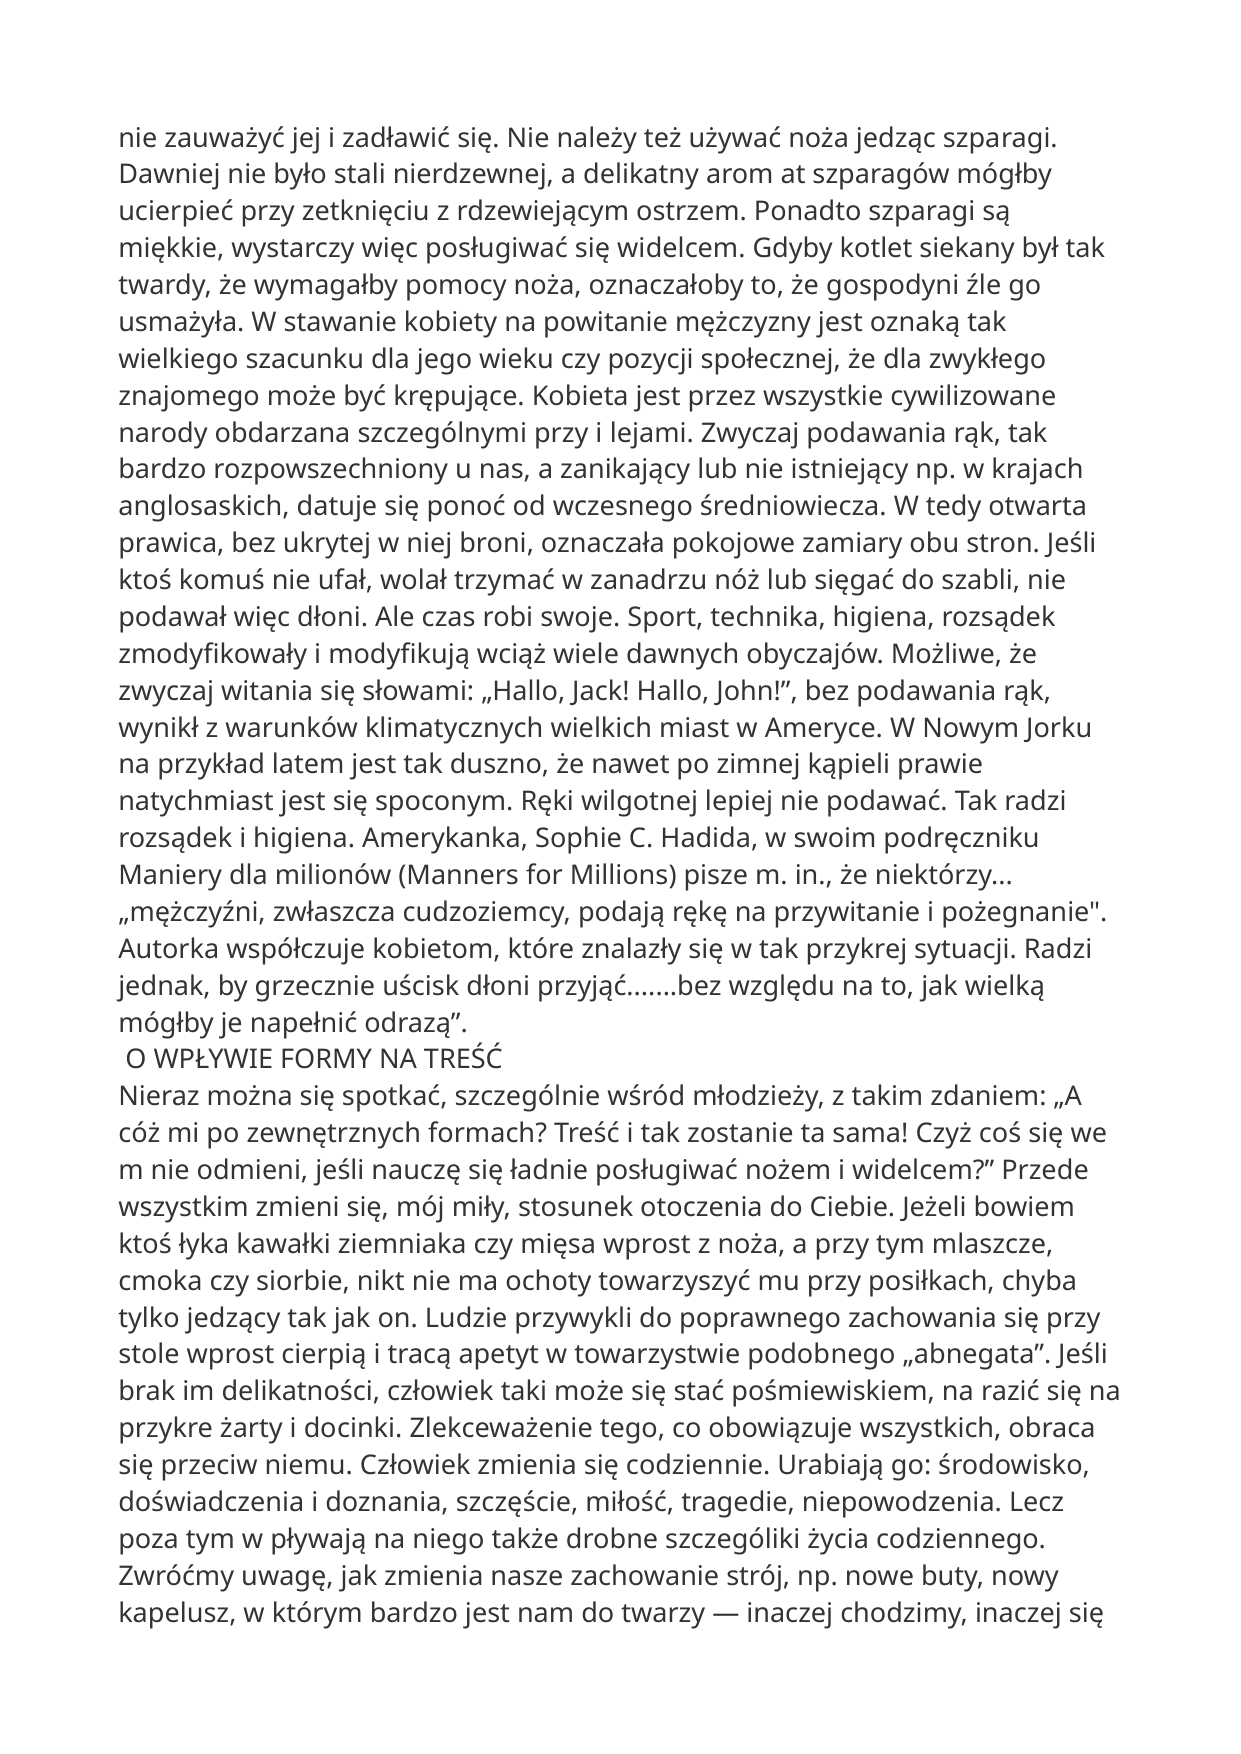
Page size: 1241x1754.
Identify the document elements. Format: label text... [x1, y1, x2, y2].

text nie zauważyć jej i zadławić się. Nie należy też używać noża jedząc szpa­ragi. Dawniej nie było stali nierdzewnej, a delikatny arom at szparagów mógłby ucier­pieć przy zetknięciu z rdzewiejącym ostrzem. Ponadto szparagi są miękkie, wystarczy więc posługiwać się wi­delcem. Gdyby kotlet siekany był tak twardy, że wymagałby pomocy noża, oznaczałoby to, że gospodyni źle go usmażyła. W stawanie kobiety na powitanie mężczyzny jest oznaką tak wielkiego szacunku dla jego wieku czy pozycji społecznej, że dla zwykłego znajomego może być krępujące. Kobieta jest przez wszystkie cywilizowane narody obdarzana szczególnymi przy i­ lejami. Zwyczaj podawania rąk, tak bardzo rozpowszechniony u nas, a zanikający lub nie istniejący np. w krajach anglosaskich, datuje się ponoć od wczesnego średniowiecza. W tedy otwarta prawica, bez ukrytej w niej broni, oznaczała pokojowe zamiary obu stron. Jeśli ktoś komuś nie ufał, wolał trzymać w zanadrzu nóż lub sięgać do szabli, nie podawał więc dłoni. Ale czas robi swoje. Sport, technika, higiena, rozsądek zmody­fikowały i modyfikują wciąż wiele dawnych obyczajów. Możliwe, że zwyczaj witania się słowami: „Hallo, Jack! Hallo, John!”, bez podawania rąk, wynikł z warunków klimatycznych wielkich miast w Ameryce. W Nowym Jorku na przykład latem jest tak duszno, że nawet po zimnej kąpieli prawie natychmiast jest się spoconym. Ręki wilgotnej lepiej nie podawać. Tak radzi rozsądek i higiena. Amerykanka, Sophie C. Hadida, w swoim podręczniku Maniery dla milionów (Manners for Millions) pisze m. in., że niektórzy... „mężczyźni, zwłaszcza cudzoziemcy, podają rękę na przywitanie i pożegnanie". Autorka współczuje kobietom, które znalazły się w tak przykrej sytuacji. Radzi jednak, by grzecznie uścisk dłoni przyjąć.......bez względu na to, jak wielką mógłby je napełnić odrazą”. [118, 118, 1122, 1040]
text O WPŁYWIE FORMY NA TREŚĆ [118, 1040, 1122, 1077]
text Nieraz można się spotkać, szczególnie wśród młodzieży, z takim zdaniem: „A cóż mi po zewnętrznych formach? Treść i tak zosta­nie ta sama! Czyż coś się we m nie odmieni, jeśli nauczę się ładnie posługiwać nożem i widelcem?” Przede wszystkim zmieni się, mój miły, stosunek otoczenia do Ciebie. Jeżeli bowiem ktoś łyka kawałki ziemniaka czy mięsa wprost z noża, a przy tym mlaszcze, cmoka czy siorbie, nikt nie ma ochoty towarzyszyć mu przy posiłkach, chyba tylko jedzący tak jak on. Ludzie przywykli do poprawnego zachowania się przy stole wprost cierpią i tracą apetyt w towarzystwie podob­nego „abnegata”. Jeśli brak im delikatności, człowiek taki mo­że się stać pośmiewiskiem, na­ razić się na przykre żarty i do­cinki. Zlekceważenie tego, co obowiązuje wszystkich, obraca się przeciw niemu. Człowiek zmienia się codzien­nie. Urabiają go: środowisko, doświadczenia i doznania, szczę­ście, miłość, tragedie, niepowo­dzenia. Lecz poza tym w pły­wają na niego także drobne szczególiki życia codziennego. Zwróćmy uwagę, jak zmienia nasze zachowanie strój, np. nowe buty, nowy kapelusz, w którym bardzo jest nam do twarzy — inaczej chodzimy, inaczej się [118, 1077, 1122, 1630]
